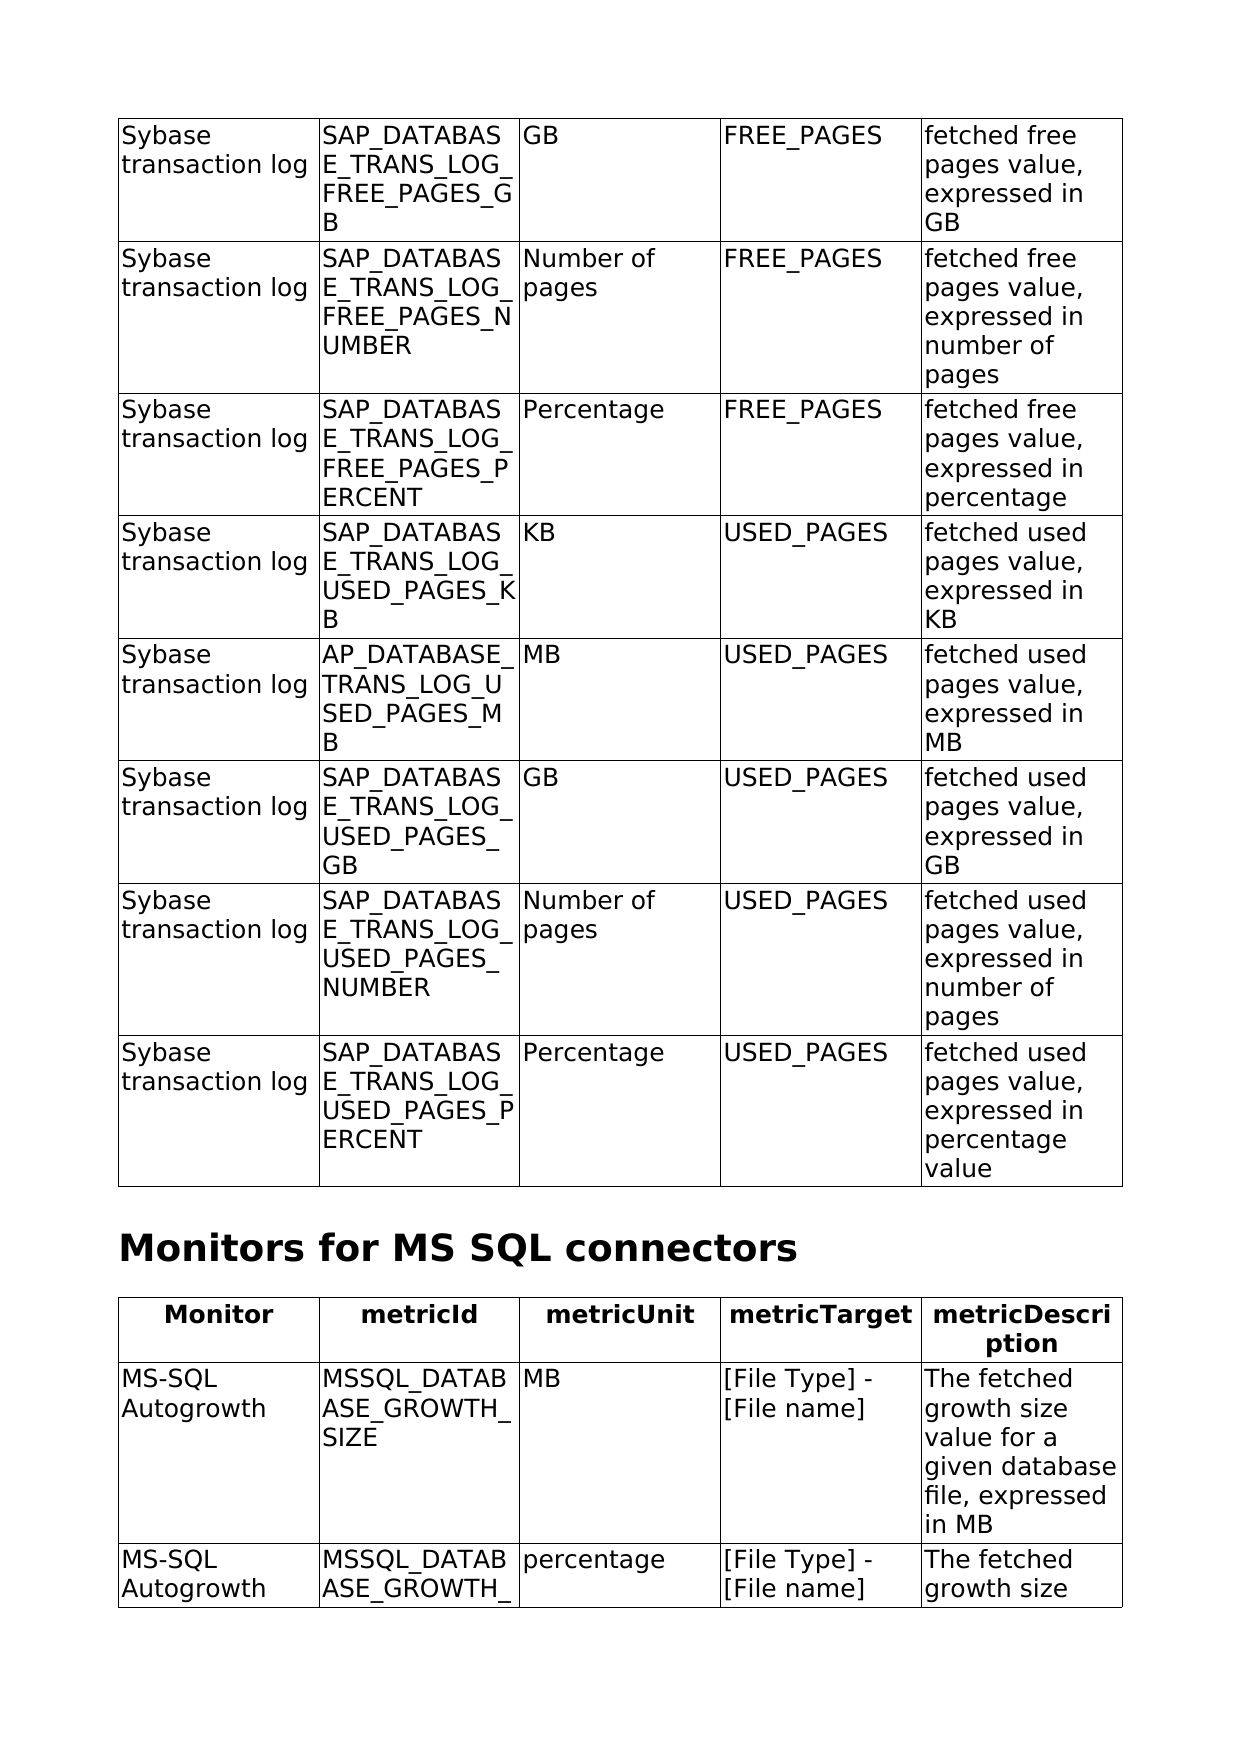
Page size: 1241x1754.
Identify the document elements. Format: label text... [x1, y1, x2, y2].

table_header Monitor [119, 1298, 319, 1362]
table_cell [File Type] - [File name] [721, 1363, 921, 1542]
table_cell The fetched growth size value for a given database file, expressed in MB [922, 1363, 1122, 1542]
table_header metricDescription [922, 1298, 1122, 1362]
table_cell Sybase transaction log [119, 119, 319, 241]
table_header metricTarget [721, 1298, 921, 1362]
table_cell USED_PAGES [721, 516, 921, 638]
table_cell SAP_DATABASE_TRANS_LOG_USED_PAGES_GB [320, 761, 519, 883]
table_cell SAP_DATABASE_TRANS_LOG_FREE_PAGES_PERCENT [320, 394, 519, 515]
table_cell fetched used pages value, expressed in KB [922, 516, 1122, 638]
table_cell AP_DATABASE_TRANS_LOG_USED_PAGES_MB [320, 639, 519, 760]
table_cell USED_PAGES [721, 761, 921, 883]
table_cell SAP_DATABASE_TRANS_LOG_USED_PAGES_KB [320, 516, 519, 638]
table_cell Sybase transaction log [119, 639, 319, 760]
table_cell percentage [520, 1544, 720, 1607]
table_cell fetched free pages value, expressed in number of pages [922, 242, 1122, 392]
table_cell fetched free pages value, expressed in percentage [922, 394, 1122, 515]
table_cell USED_PAGES [721, 1036, 921, 1186]
table_cell MB [520, 639, 720, 760]
table_cell MS-SQL Autogrowth [119, 1544, 319, 1607]
table_cell Number of pages [520, 242, 720, 392]
table_cell fetched used pages value, expressed in number of pages [922, 884, 1122, 1035]
table_cell fetched used pages value, expressed in GB [922, 761, 1122, 883]
table_cell Sybase transaction log [119, 1036, 319, 1186]
table_cell SAP_DATABASE_TRANS_LOG_USED_PAGES_NUMBER [320, 884, 519, 1035]
table_cell fetched free pages value, expressed in GB [922, 119, 1122, 241]
table_cell Percentage [520, 1036, 720, 1186]
table_cell Sybase transaction log [119, 516, 319, 638]
table_cell MSSQL_DATABASE_GROWTH_SIZE [320, 1363, 519, 1542]
table_cell The fetched growth size [922, 1544, 1122, 1607]
table_cell FREE_PAGES [721, 119, 921, 241]
table_cell MS-SQL Autogrowth [119, 1363, 319, 1542]
table_header metricUnit [520, 1298, 720, 1362]
table_cell SAP_DATABASE_TRANS_LOG_FREE_PAGES_NUMBER [320, 242, 519, 392]
table_cell Percentage [520, 394, 720, 515]
table_cell KB [520, 516, 720, 638]
table_cell FREE_PAGES [721, 242, 921, 392]
table_cell MSSQL_DATABASE_GROWTH_ [320, 1544, 519, 1607]
table_cell MB [520, 1363, 720, 1542]
table_cell SAP_DATABASE_TRANS_LOG_USED_PAGES_PERCENT [320, 1036, 519, 1186]
table_cell FREE_PAGES [721, 394, 921, 515]
table_cell GB [520, 119, 720, 241]
table_cell Sybase transaction log [119, 242, 319, 392]
table_cell GB [520, 761, 720, 883]
table_header metricId [320, 1298, 519, 1362]
table_cell Sybase transaction log [119, 394, 319, 515]
table_cell SAP_DATABASE_TRANS_LOG_FREE_PAGES_GB [320, 119, 519, 241]
table_cell USED_PAGES [721, 639, 921, 760]
table_cell Sybase transaction log [119, 761, 319, 883]
table_cell Number of pages [520, 884, 720, 1035]
subtitle Monitors for MS SQL connectors [118, 1226, 1122, 1270]
table_cell USED_PAGES [721, 884, 921, 1035]
table_cell [File Type] - [File name] [721, 1544, 921, 1607]
table_cell fetched used pages value, expressed in percentage value [922, 1036, 1122, 1186]
table_cell Sybase transaction log [119, 884, 319, 1035]
table_cell fetched used pages value, expressed in MB [922, 639, 1122, 760]
